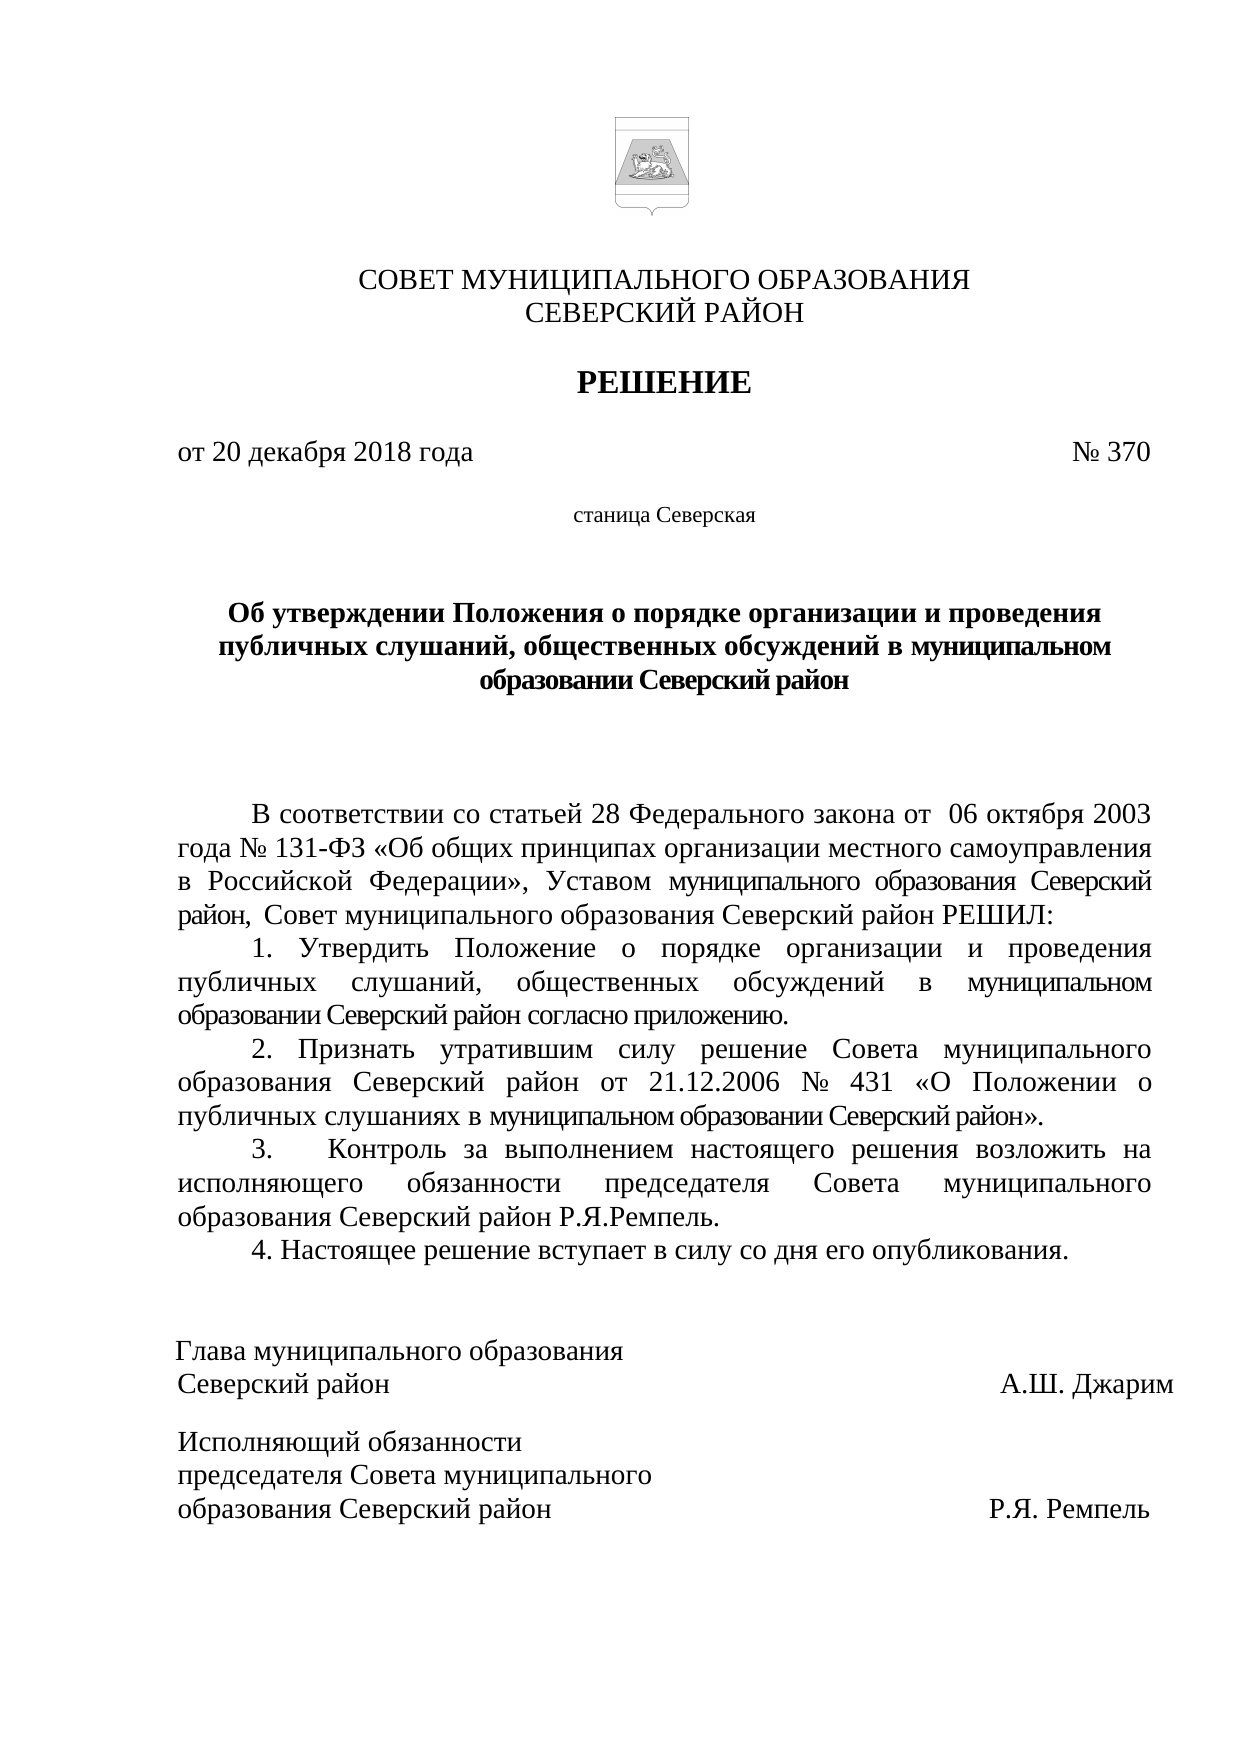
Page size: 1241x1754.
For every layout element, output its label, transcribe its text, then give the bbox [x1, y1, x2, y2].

text В соответствии со статьей 28 Федерального закона от 06 октября 2003 года № 131-ФЗ «Об общих принципах организации местного самоуправления в Российской Федерации», Уставом муниципального образования Северский район, Совет муниципального образования Северский район РЕШИЛ: [177, 796, 1152, 930]
text 2. Признать утратившим силу решение Совета муниципального образования Северский район от 21.12.2006 № 431 «О Положении о публичных слушаниях в муниципальном образовании Северский район». [177, 1031, 1152, 1132]
text Об утверждении Положения о порядке организации и проведения публичных слушаний, общественных обсуждений в муниципальном образовании Северский район [177, 595, 1152, 696]
table_header [915, 1333, 1181, 1366]
text станица Северская [177, 501, 1152, 528]
text от 20 декабря 2018 года № 370 [177, 434, 1152, 468]
text СОВЕТ МУНИЦИПАЛЬНОГО ОБРАЗОВАНИЯ [177, 262, 1152, 295]
text 4. Настоящее решение вступает в силу со дня его опубликования. [177, 1232, 1152, 1266]
table_cell Северский район [163, 1366, 915, 1424]
text Исполняющий обязанности [177, 1424, 1152, 1457]
text председателя Совета муниципального [177, 1457, 1152, 1491]
table_header Глава муниципального образования [163, 1333, 915, 1366]
text РЕШЕНИЕ [177, 362, 1152, 401]
list Контроль за выполнением настоящего решения возложить на исполняющего обязанности председателя Совета муниципального образования Северский район Р.Я.Ремпель. [177, 1132, 1152, 1232]
text СЕВЕРСКИЙ РАЙОН [177, 295, 1152, 329]
text 1. Утвердить Положение о порядке организации и проведения публичных слушаний, общественных обсуждений в муниципальном образовании Северский район согласно приложению. [177, 930, 1152, 1031]
table_cell А.Ш. Джарим [915, 1366, 1181, 1424]
text образования Северский район Р.Я. Ремпель [177, 1491, 1152, 1524]
